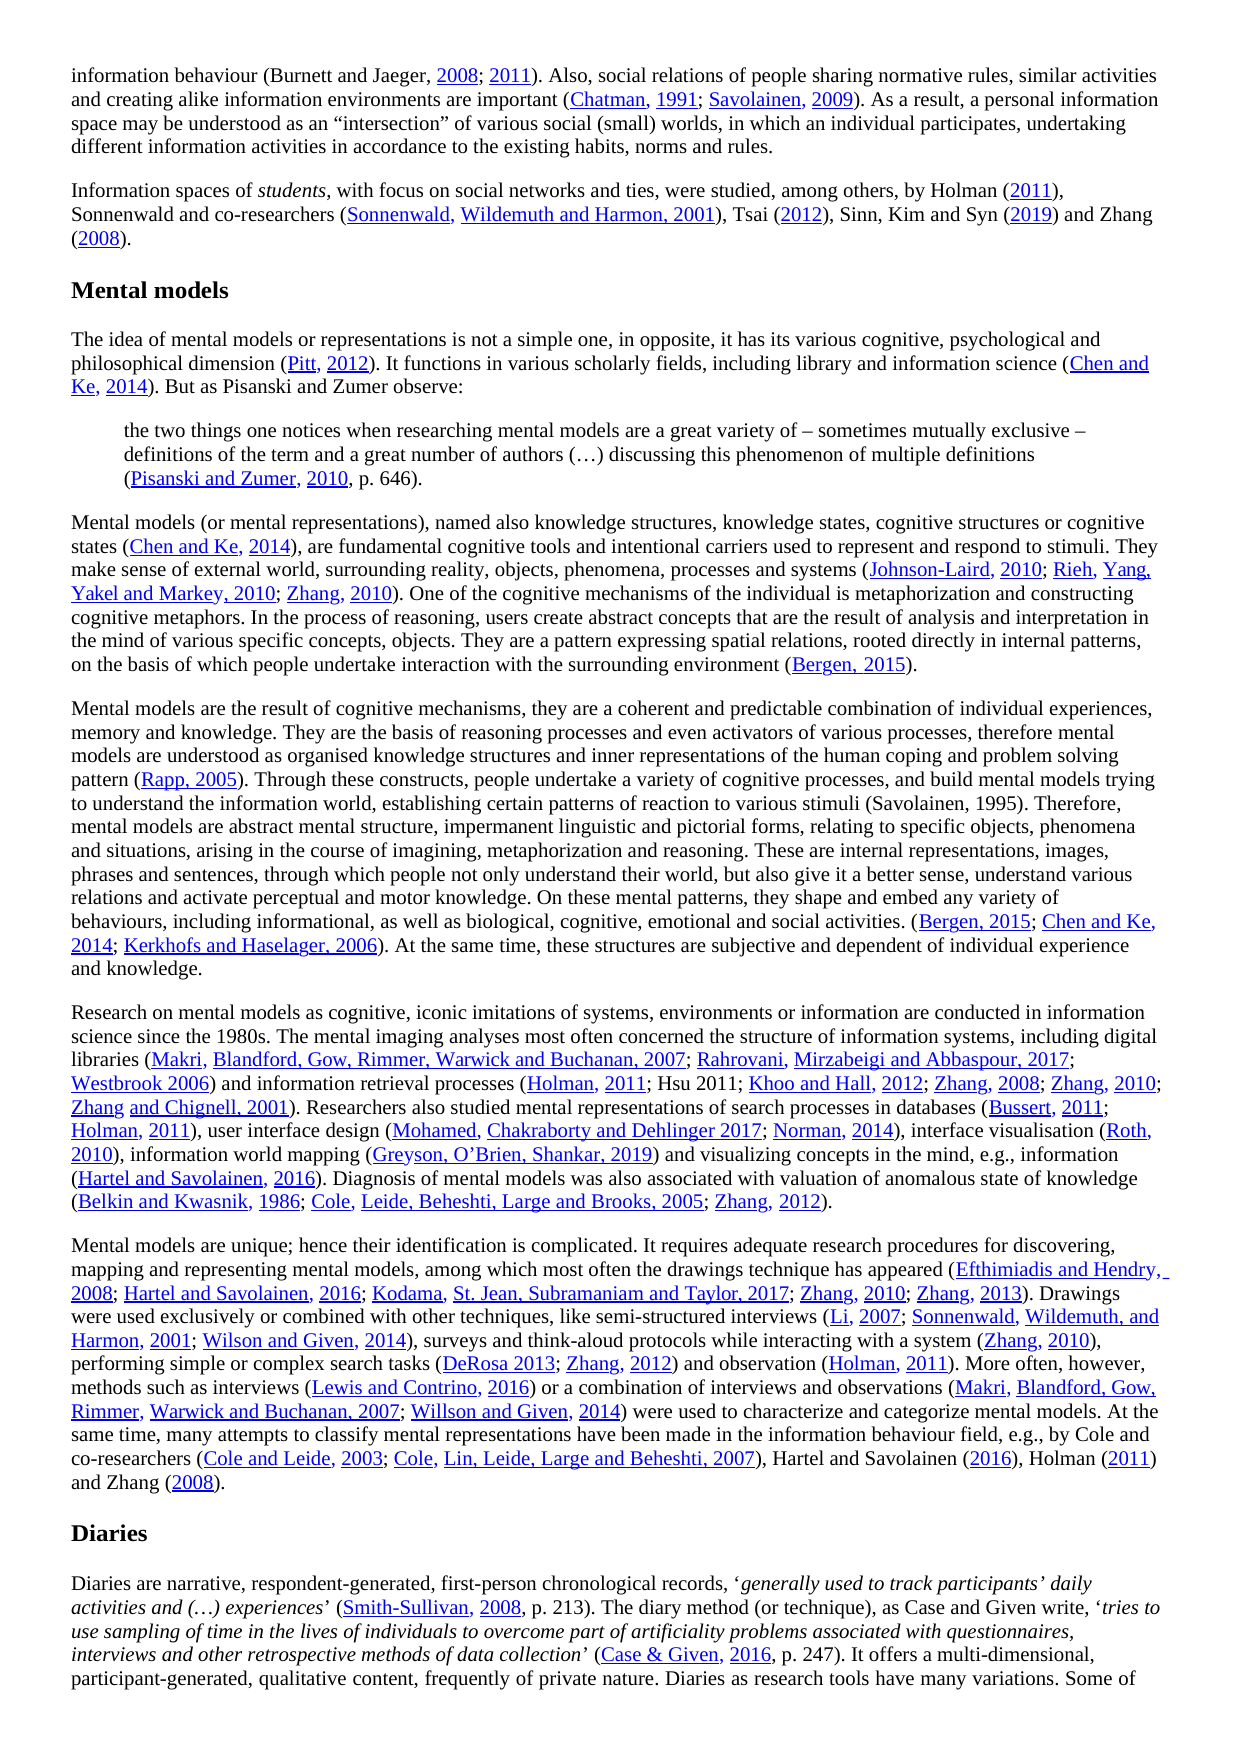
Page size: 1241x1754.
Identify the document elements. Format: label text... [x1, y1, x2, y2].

text the two things one notices when researching mental models are a great variety of – sometimes mutually exclusive – definitions of the term and a great number of authors (…) discussing this phenomenon of multiple definitions (Pisanski and Zumer, 2010, p. 646). [123, 419, 1105, 490]
subtitle Mental models [71, 276, 1194, 303]
text Mental models (or mental representations), named also knowledge structures, knowledge states, cognitive structures or cognitive states (Chen and Ke, 2014), are fundamental cognitive tools and intentional carriers used to represent and respond to stimuli. They make sense of external world, surrounding reality, objects, phenomena, processes and systems (Johnson-Laird, 2010; Rieh, Yang, Yakel and Markey, 2010; Zhang, 2010). One of the cognitive mechanisms of the individual is metaphorization and constructing cognitive metaphors. In the process of reasoning, users create abstract concepts that are the result of analysis and interpretation in the mind of various specific concepts, objects. They are a pattern expressing spatial relations, rooted directly in internal patterns, on the basis of which people undertake interaction with the surrounding environment (Bergen, 2015). [71, 511, 1164, 676]
text Mental models are the result of cognitive mechanisms, they are a coherent and predictable combination of individual experiences, memory and knowledge. They are the basis of reasoning processes and even activators of various processes, therefore mental models are understood as organised knowledge structures and inner representations of the human coping and problem solving pattern (Rapp, 2005). Through these constructs, people undertake a variety of cognitive processes, and build mental models trying to understand the information world, establishing certain patterns of reaction to various stimuli (Savolainen, 1995). Therefore, mental models are abstract mental structure, impermanent linguistic and pictorial forms, relating to specific objects, phenomena and situations, arising in the course of imagining, metaphorization and reasoning. These are internal representations, images, phrases and sentences, through which people not only understand their world, but also give it a better sense, understand various relations and activate perceptual and motor knowledge. On these mental patterns, they shape and embed any variety of behaviours, including informational, as well as biological, cognitive, emotional and social activities. (Bergen, 2015; Chen and Ke, 2014; Kerkhofs and Haselager, 2006). At the same time, these structures are subjective and dependent of individual experience and knowledge. [71, 697, 1159, 980]
text Diaries are narrative, respondent-generated, first-person chronological records, ‘generally used to track participants’ daily activities and (…) experiences’ (Smith-Sullivan, 2008, p. 213). The diary method (or technique), as Case and Given write, ‘tries to use sampling of time in the lives of individuals to overcome part of artificiality problems associated with questionnaires, interviews and other retrospective methods of data collection’ (Case & Given, 2016, p. 247). It offers a multi-dimensional, participant-generated, qualitative content, frequently of private nature. Diaries as research tools have many variations. Some of [71, 1572, 1171, 1690]
text Mental models are unique; hence their identification is complicated. It requires adequate research procedures for discovering, mapping and representing mental models, among which most often the drawings technique has appeared (Efthimiadis and Hendry, 2008; Hartel and Savolainen, 2016; Kodama, St. Jean, Subramaniam and Taylor, 2017; Zhang, 2010; Zhang, 2013). Drawings were used exclusively or combined with other techniques, like semi-structured interviews (Li, 2007; Sonnenwald, Wildemuth, and Harmon, 2001; Wilson and Given, 2014), surveys and think-aloud protocols while interacting with a system (Zhang, 2010), performing simple or complex search tasks (DeRosa 2013; Zhang, 2012) and observation (Holman, 2011). More often, however, methods such as interviews (Lewis and Contrino, 2016) or a combination of interviews and observations (Makri, Blandford, Gow, Rimmer, Warwick and Buchanan, 2007; Willson and Given, 2014) were used to characterize and categorize mental models. At the same time, many attempts to classify mental representations have been made in the information behaviour field, e.g., by Cole and co-researchers (Cole and Leide, 2003; Cole, Lin, Leide, Large and Beheshti, 2007), Hartel and Savolainen (2016), Holman (2011) and Zhang (2008). [71, 1234, 1171, 1494]
text The idea of mental models or representations is not a simple one, in opposite, it has its various cognitive, psychological and philosophical dimension (Pitt, 2012). It functions in various scholarly fields, including library and information science (Chen and Ke, 2014). But as Pisanski and Zumer observe: [71, 327, 1171, 398]
text Research on mental models as cognitive, iconic imitations of systems, environments or information are conducted in information science since the 1980s. The mental imaging analyses most often concerned the structure of information systems, including digital libraries (Makri, Blandford, Gow, Rimmer, Warwick and Buchanan, 2007; Rahrovani, Mirzabeigi and Abbaspour, 2017; Westbrook 2006) and information retrieval processes (Holman, 2011; Hsu 2011; Khoo and Hall, 2012; Zhang, 2008; Zhang, 2010; Zhang and Chignell, 2001). Researchers also studied mental representations of search processes in databases (Bussert, 2011; Holman, 2011), user interface design (Mohamed, Chakraborty and Dehlinger 2017; Norman, 2014), interface visualisation (Roth, 2010), information world mapping (Greyson, O’Brien, Shankar, 2019) and visualizing concepts in the mind, e.g., information (Hartel and Savolainen, 2016). Diagnosis of mental models was also associated with valuation of anomalous state of knowledge (Belkin and Kwasnik, 1986; Cole, Leide, Beheshti, Large and Brooks, 2005; Zhang, 2012). [71, 1001, 1166, 1213]
subtitle Diaries [71, 1519, 1194, 1546]
text information behaviour (Burnett and Jaeger, 2008; 2011). Also, social relations of people sharing normative rules, similar activities and creating alike information environments are important (Chatman, 1991; Savolainen, 2009). As a result, a personal information space may be understood as an “intersection” of various social (small) worlds, in which an individual participates, undertaking different information activities in accordance to the existing habits, norms and rules. [71, 64, 1171, 158]
text Information spaces of students, with focus on social networks and ties, were studied, among others, by Holman (2011), Sonnenwald and co-researchers (Sonnenwald, Wildemuth and Harmon, 2001), Tsai (2012), Sinn, Kim and Syn (2019) and Zhang (2008). [71, 179, 1157, 250]
